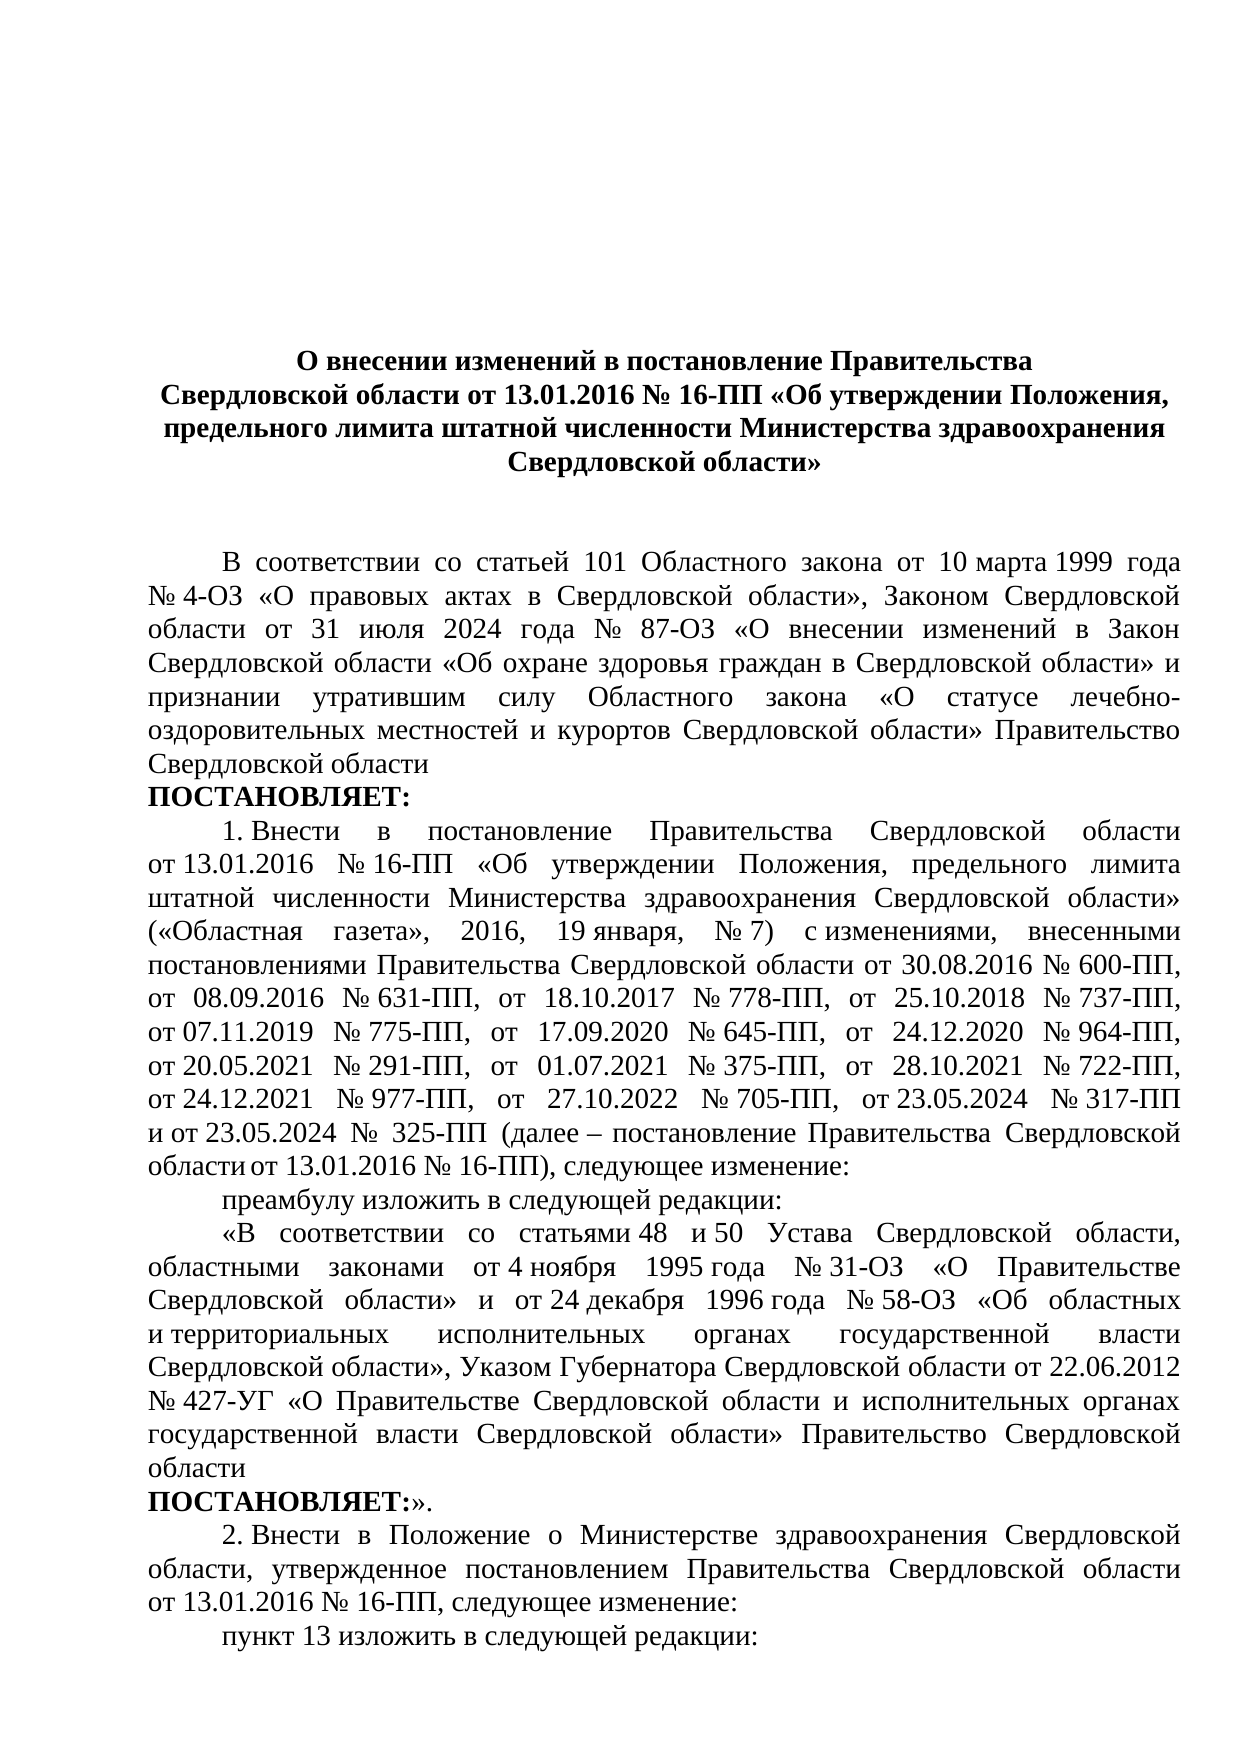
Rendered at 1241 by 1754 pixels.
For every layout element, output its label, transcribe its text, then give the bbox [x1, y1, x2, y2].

text пункт 13 изложить в следующей редакции: [148, 1618, 1181, 1651]
text преамбулу изложить в следующей редакции: [148, 1182, 1181, 1215]
text Свердловской области от 13.01.2016 № 16-ПП «Об утверждении Положения, предельного лимита штатной численности Министерства здравоохранения Свердловской области» [148, 377, 1181, 477]
text ПОСТАНОВЛЯЕТ:». [148, 1484, 1181, 1517]
text ПОСТАНОВЛЯЕТ: [148, 779, 1181, 813]
text 1. Внести в постановление Правительства Свердловской области от 13.01.2016 № 16‑ПП «Об утверждении Положения, предельного лимита штатной численности Министерства здравоохранения Свердловской области» («Областная газета», 2016, 19 января, № 7) с изменениями, внесенными постановлениями Правительства Свердловской области от 30.08.2016 № 600-ПП, от 08.09.2016 № 631-ПП, от 18.10.2017 № 778-ПП, от 25.10.2018 № 737-ПП, от 07.11.2019 № 775-ПП, от 17.09.2020 № 645-ПП, от 24.12.2020 № 964-ПП, от 20.05.2021 № 291-ПП, от 01.07.2021 № 375-ПП, от 28.10.2021 № 722-ПП, от 24.12.2021 № 977-ПП, от 27.10.2022 № 705-ПП, от 23.05.2024 № 317-ПП и от 23.05.2024 № 325-ПП (далее – постановление Правительства Свердловской области от 13.01.2016 № 16-ПП), следующее изменение: [148, 813, 1181, 1182]
text «В соответствии со статьями 48 и 50 Устава Свердловской области, областными законами от 4 ноября 1995 года № 31-ОЗ «О Правительстве Свердловской области» и от 24 декабря 1996 года № 58-ОЗ «Об областных и территориальных исполнительных органах государственной власти Свердловской области», Указом Губернатора Свердловской области от 22.06.2012 № 427-УГ «О Правительстве Свердловской области и исполнительных органах государственной власти Свердловской области» Правительство Свердловской области [148, 1215, 1181, 1484]
text 2. Внести в Положение о Министерстве здравоохранения Свердловской области, утвержденное постановлением Правительства Свердловской области от 13.01.2016 № 16‑ПП, следующее изменение: [148, 1517, 1181, 1618]
text О внесении изменений в постановление Правительства [148, 343, 1181, 377]
text В соответствии со статьей 101 Областного закона от 10 марта 1999 года № 4‑ОЗ «О правовых актах в Свердловской области», Законом Свердловской области от 31 июля 2024 года № 87-ОЗ «О внесении изменений в Закон Свердловской области «Об охране здоровья граждан в Свердловской области» и признании утратившим силу Областного закона «О статусе лечебно-оздоровительных местностей и курортов Свердловской области» Правительство Свердловской области [148, 544, 1181, 779]
